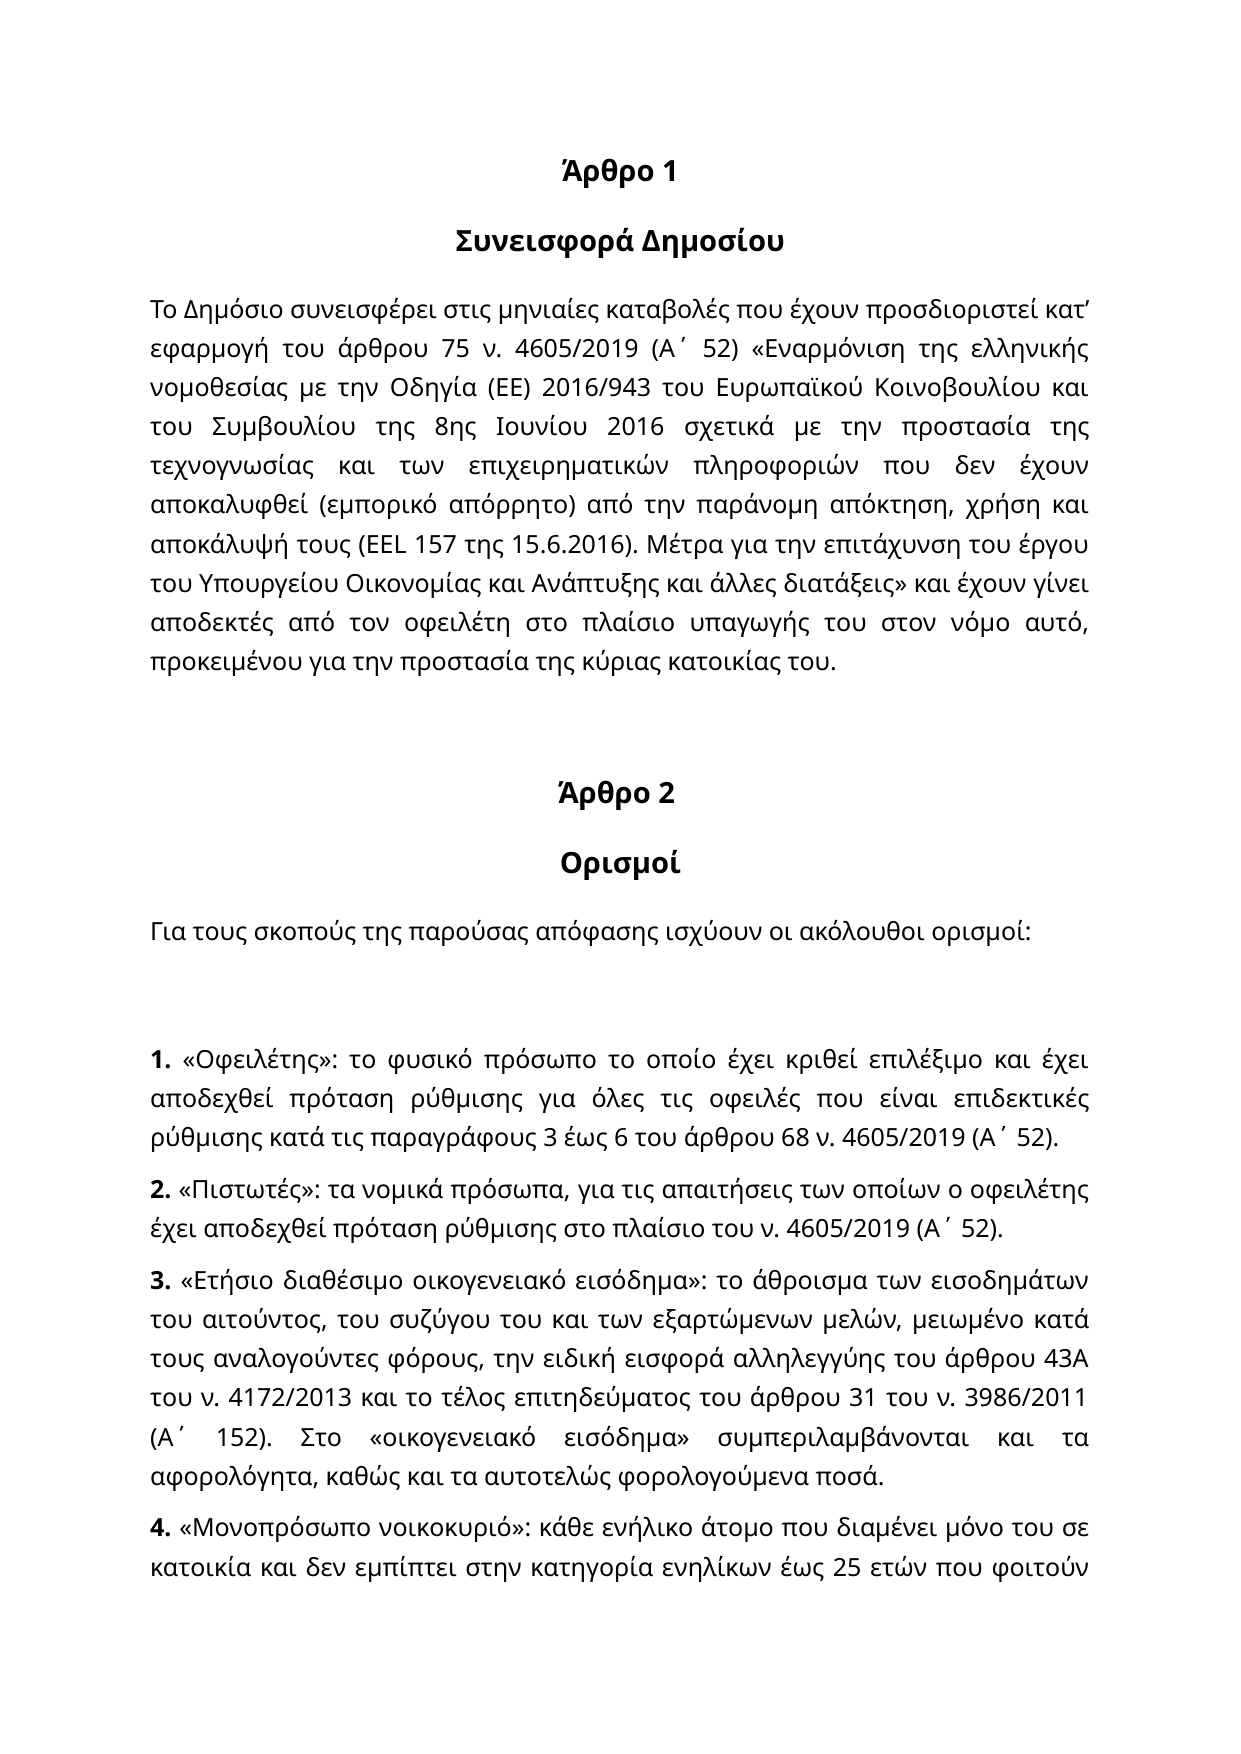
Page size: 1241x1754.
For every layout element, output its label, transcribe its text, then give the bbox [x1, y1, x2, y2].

text 2. «Πιστωτές»: τα νομικά πρόσωπα, για τις απαιτήσεις των οποίων ο οφειλέτης έχει αποδεχθεί πρόταση ρύθμισης στο πλαίσιο του ν. 4605/2019 (Α΄ 52). [150, 1172, 1090, 1245]
text Το Δημόσιο συνεισφέρει στις μηνιαίες καταβολές που έχουν προσδιοριστεί κατ’ εφαρμογή του άρθρου 75 ν. 4605/2019 (Α΄ 52) «Εναρμόνιση της ελληνικής νομοθεσίας με την Οδηγία (ΕΕ) 2016/943 του Ευρωπαϊκού Κοινοβουλίου και του Συμβουλίου της 8ης Ιουνίου 2016 σχετικά με την προστασία της τεχνογνωσίας και των επιχειρηματικών πληροφοριών που δεν έχουν αποκαλυφθεί (εμπορικό απόρρητο) από την παράνομη απόκτηση, χρήση και αποκάλυψή τους (EEL 157 της 15.6.2016). Μέτρα για την επιτάχυνση του έργου του Υπουργείου Οικονομίας και Ανάπτυξης και άλλες διατάξεις» και έχουν γίνει αποδεκτές από τον οφειλέτη στο πλαίσιο υπαγωγής του στον νόμο αυτό, προκειμένου για την προστασία της κύριας κατοικίας του. [150, 291, 1090, 678]
subtitle Συνεισφορά Δημοσίου [150, 221, 1090, 260]
text 4. «Μονοπρόσωπο νοικοκυριό»: κάθε ενήλικο άτομο που διαμένει μόνο του σε κατοικία και δεν εμπίπτει στην κατηγορία ενηλίκων έως 25 ετών που φοιτούν [150, 1510, 1090, 1583]
text 1. «Οφειλέτης»: το φυσικό πρόσωπο το οποίο έχει κριθεί επιλέξιμο και έχει αποδεχθεί πρόταση ρύθμισης για όλες τις οφειλές που είναι επιδεκτικές ρύθμισης κατά τις παραγράφους 3 έως 6 του άρθρου 68 ν. 4605/2019 (Α΄ 52). [150, 1042, 1090, 1154]
subtitle Άρθρο 2 [150, 772, 1090, 812]
text 3. «Ετήσιο διαθέσιμο οικογενειακό εισόδημα»: το άθροισμα των εισοδημάτων του αιτούντος, του συζύγου του και των εξαρτώμενων μελών, μειωμένο κατά τους αναλογούντες φόρους, την ειδική εισφορά αλληλεγγύης του άρθρου 43Α του ν. 4172/2013 και το τέλος επιτηδεύματος του άρθρου 31 του ν. 3986/2011 (Α΄ 152). Στο «οικογενειακό εισόδημα» συμπεριλαμβάνονται και τα αφορολόγητα, καθώς και τα αυτοτελώς φορολογούμενα ποσά. [150, 1262, 1090, 1492]
text Για τους σκοπούς της παρούσας απόφασης ισχύουν οι ακόλουθοι ορισμοί: [150, 913, 1090, 947]
subtitle Άρθρο 1 [150, 150, 1090, 190]
subtitle Ορισμοί [150, 843, 1090, 882]
